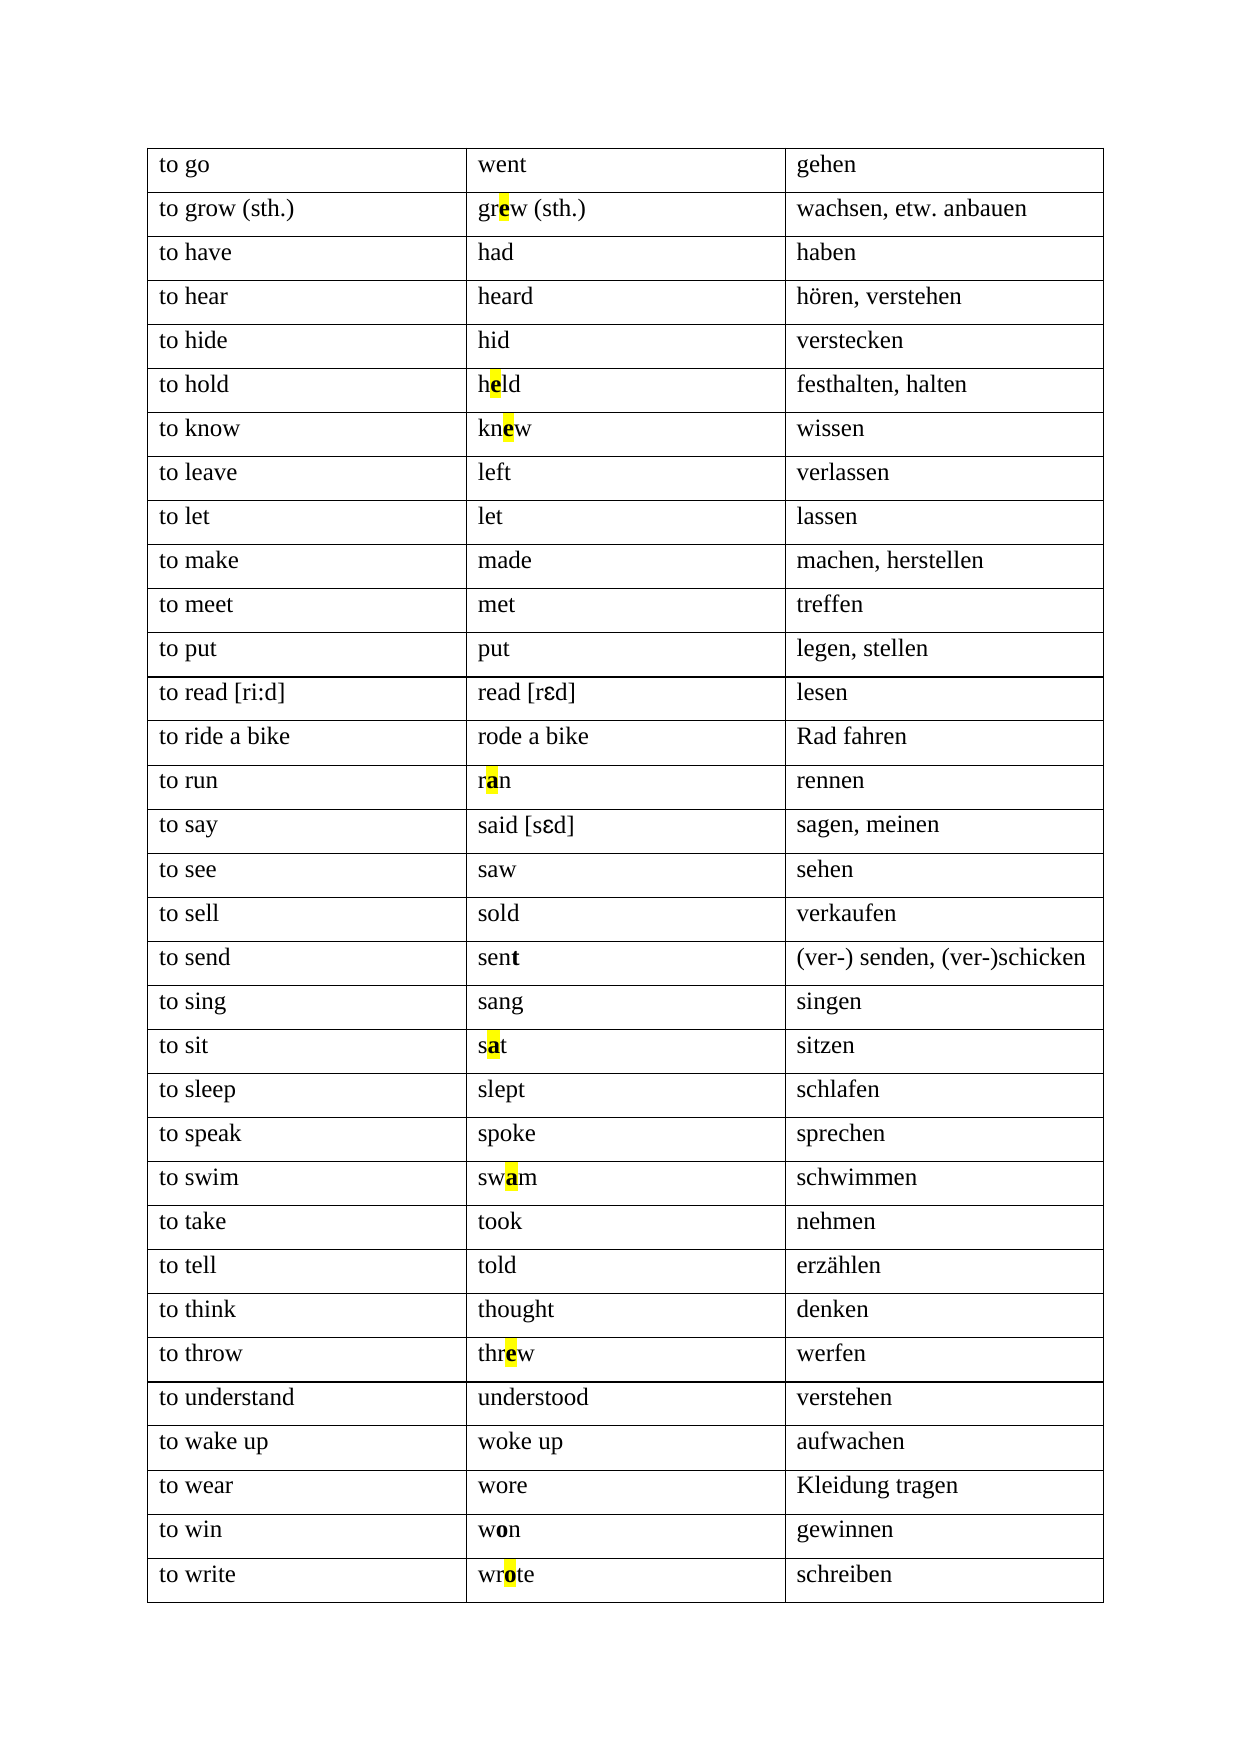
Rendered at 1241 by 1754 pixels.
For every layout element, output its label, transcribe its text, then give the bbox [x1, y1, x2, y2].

table_cell to meet [148, 589, 466, 632]
table_cell took [467, 1206, 785, 1249]
table_cell singen [786, 986, 1103, 1029]
table_cell to hold [148, 369, 466, 412]
table_cell to send [148, 942, 466, 985]
table_cell won [467, 1515, 785, 1558]
table_cell to let [148, 501, 466, 544]
table_cell sat [467, 1030, 785, 1073]
table_cell to wake up [148, 1426, 466, 1469]
table_cell grew (sth.) [467, 193, 785, 236]
table_cell to think [148, 1294, 466, 1337]
table_cell knew [467, 413, 785, 456]
table_cell told [467, 1250, 785, 1293]
table_cell swam [467, 1162, 785, 1205]
table_cell let [467, 501, 785, 544]
table_cell wachsen, etw. anbauen [786, 193, 1103, 236]
table_cell gewinnen [786, 1515, 1103, 1558]
table_cell schreiben [786, 1559, 1103, 1602]
table_cell to leave [148, 457, 466, 500]
table_cell sang [467, 986, 785, 1029]
table_cell to tell [148, 1250, 466, 1293]
table_cell lassen [786, 501, 1103, 544]
table_cell to sing [148, 986, 466, 1029]
table_cell slept [467, 1074, 785, 1117]
table_cell to say [148, 810, 466, 853]
table_cell to hide [148, 325, 466, 368]
table_cell saw [467, 854, 785, 897]
table_cell to go [148, 149, 466, 192]
table_cell to hear [148, 281, 466, 324]
table_cell read [rɛd] [467, 678, 785, 720]
table_cell thought [467, 1294, 785, 1337]
table_cell lesen [786, 678, 1103, 720]
table_cell left [467, 457, 785, 500]
table_cell aufwachen [786, 1426, 1103, 1469]
table_cell spoke [467, 1118, 785, 1161]
table_cell to throw [148, 1338, 466, 1381]
table_cell denken [786, 1294, 1103, 1337]
table_cell sprechen [786, 1118, 1103, 1161]
table_cell Kleidung tragen [786, 1471, 1103, 1513]
table_cell woke up [467, 1426, 785, 1469]
table_cell schwimmen [786, 1162, 1103, 1205]
table_cell to make [148, 545, 466, 588]
table_cell erzählen [786, 1250, 1103, 1293]
table_cell to run [148, 766, 466, 808]
table_cell to sell [148, 898, 466, 941]
table_cell to grow (sth.) [148, 193, 466, 236]
table_cell verlassen [786, 457, 1103, 500]
table_cell threw [467, 1338, 785, 1381]
table_cell werfen [786, 1338, 1103, 1381]
table_cell rennen [786, 766, 1103, 808]
table_cell verstehen [786, 1383, 1103, 1425]
table_cell made [467, 545, 785, 588]
table_cell to know [148, 413, 466, 456]
table_cell to sit [148, 1030, 466, 1073]
table_cell sent [467, 942, 785, 985]
table_cell to speak [148, 1118, 466, 1161]
table_cell to ride a bike [148, 721, 466, 764]
table_cell sehen [786, 854, 1103, 897]
table_cell heard [467, 281, 785, 324]
table_cell understood [467, 1383, 785, 1425]
table_cell wore [467, 1471, 785, 1513]
table_cell rode a bike [467, 721, 785, 764]
table_cell gehen [786, 149, 1103, 192]
table_cell verstecken [786, 325, 1103, 368]
table_cell to swim [148, 1162, 466, 1205]
table_cell to wear [148, 1471, 466, 1513]
table_cell sitzen [786, 1030, 1103, 1073]
table_cell verkaufen [786, 898, 1103, 941]
table_cell said [sɛd] [467, 810, 785, 853]
table_cell sold [467, 898, 785, 941]
table_cell machen, herstellen [786, 545, 1103, 588]
table_cell wrote [467, 1559, 785, 1602]
table_cell treffen [786, 589, 1103, 632]
table_cell put [467, 633, 785, 676]
table_cell to win [148, 1515, 466, 1558]
table_cell to understand [148, 1383, 466, 1425]
table_cell hören, verstehen [786, 281, 1103, 324]
table_cell (ver-) senden, (ver-)schicken [786, 942, 1103, 985]
table_cell schlafen [786, 1074, 1103, 1117]
table_cell to sleep [148, 1074, 466, 1117]
table_cell festhalten, halten [786, 369, 1103, 412]
table_cell held [467, 369, 785, 412]
table_cell to put [148, 633, 466, 676]
table_cell to have [148, 237, 466, 280]
table_cell ran [467, 766, 785, 808]
table_cell Rad fahren [786, 721, 1103, 764]
table_cell to take [148, 1206, 466, 1249]
table_cell met [467, 589, 785, 632]
table_cell had [467, 237, 785, 280]
table_cell to see [148, 854, 466, 897]
table_cell went [467, 149, 785, 192]
table_cell to read [ri:d] [148, 678, 466, 720]
table_cell legen, stellen [786, 633, 1103, 676]
table_cell haben [786, 237, 1103, 280]
table_cell wissen [786, 413, 1103, 456]
table_cell to write [148, 1559, 466, 1602]
table_cell hid [467, 325, 785, 368]
table_cell sagen, meinen [786, 810, 1103, 853]
table_cell nehmen [786, 1206, 1103, 1249]
